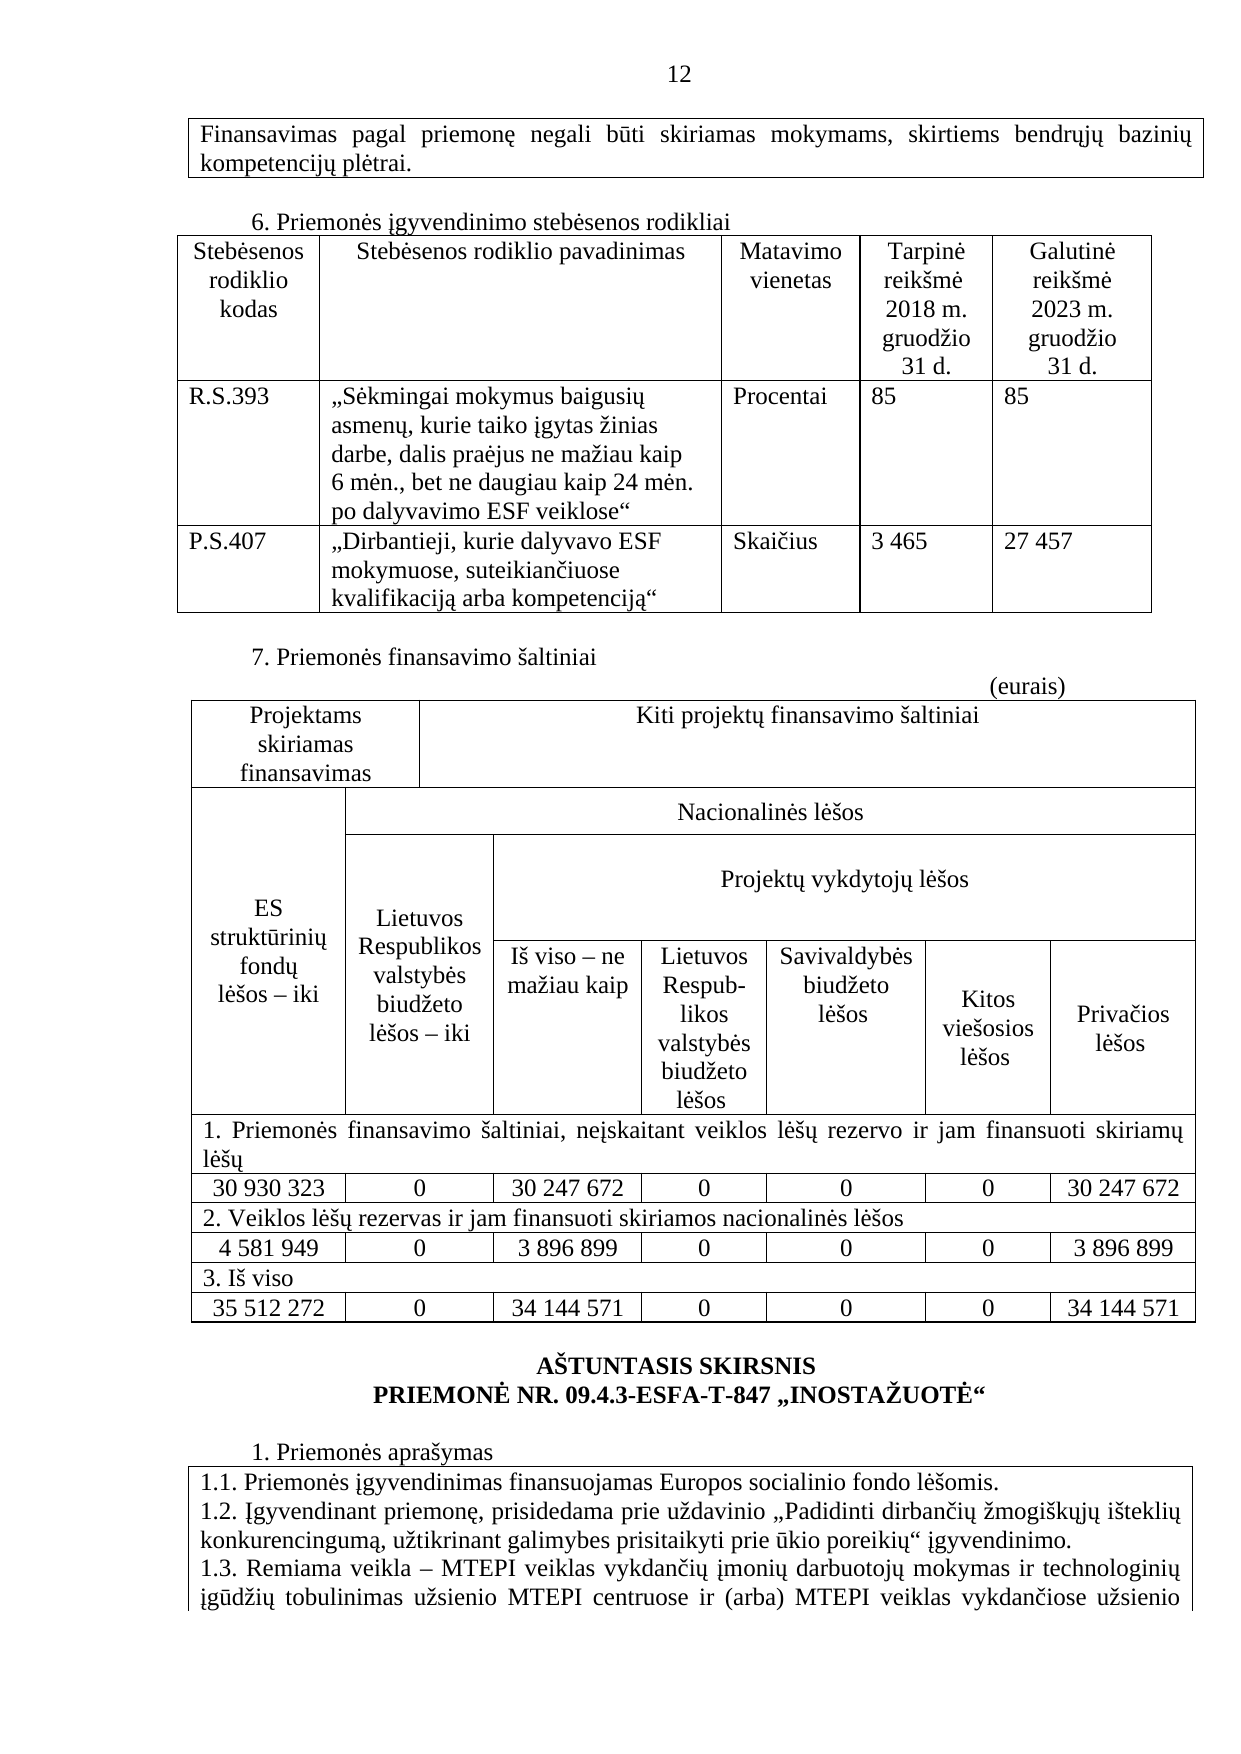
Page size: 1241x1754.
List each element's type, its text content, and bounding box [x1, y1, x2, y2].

table_cell Procentai [722, 381, 859, 525]
table_cell 0 [346, 1174, 493, 1202]
table_cell 2. Veiklos lėšų rezervas ir jam finansuoti skiriamos nacionalinės lėšos [192, 1203, 1195, 1232]
table_cell 4 581 949 [192, 1233, 345, 1262]
table_cell 0 [642, 1174, 766, 1202]
table_cell 85 [993, 381, 1151, 525]
table_cell 85 [861, 381, 992, 525]
table_cell 1. Priemonės finansavimo šaltiniai, neįskaitant veiklos lėšų rezervo ir jam finansuoti skiriamų lėšų [192, 1115, 1195, 1172]
table_header Stebėsenos rodiklio pavadinimas [320, 236, 721, 380]
table_cell 30 247 672 [1051, 1174, 1195, 1202]
table_cell 27 457 [993, 526, 1151, 612]
table_cell 0 [642, 1233, 766, 1262]
table_cell 0 [767, 1174, 925, 1202]
table_cell Iš viso – ne mažiau kaip [494, 941, 641, 1114]
text 6. Priemonės įgyvendinimo stebėsenos rodikliai [177, 207, 1181, 235]
table_cell 0 [642, 1293, 766, 1321]
table_cell 30 247 672 [494, 1174, 641, 1202]
table_cell ES struktūrinių fondų lėšos – iki [192, 788, 345, 1114]
table_cell 0 [767, 1293, 925, 1321]
table_cell „Dirbantieji, kurie dalyvavo ESF mokymuose, suteikiančiuose kvalifikaciją arba kompetenciją“ [320, 526, 721, 612]
table_header Finansavimas pagal priemonę negali būti skiriamas mokymams, skirtiems bendrųjų bazinių kompetencijų plėtrai. [189, 119, 1203, 177]
table_cell 0 [926, 1233, 1050, 1262]
table_header Tarpinė reikšmė 2018 m. gruodžio 31 d. [861, 236, 992, 380]
table_cell P.S.407 [178, 526, 319, 612]
text 1. Priemonės aprašymas [177, 1437, 1181, 1466]
table_cell Nacionalinės lėšos [346, 788, 1195, 834]
table_cell R.S.393 [178, 381, 319, 525]
table_cell 30 930 323 [192, 1174, 345, 1202]
table_cell Privačios lėšos [1051, 941, 1195, 1114]
table_cell Projektų vykdytojų lėšos [494, 835, 1195, 940]
table_cell 0 [346, 1293, 493, 1321]
table_cell 34 144 571 [494, 1293, 641, 1321]
table_cell 0 [926, 1293, 1050, 1321]
table_header Matavimo vienetas [722, 236, 859, 380]
table_cell 3 896 899 [1051, 1233, 1195, 1262]
text (eurais) [177, 671, 1181, 699]
table_header 1.1. Priemonės įgyvendinimas finansuojamas Europos socialinio fondo lėšomis. [189, 1467, 1192, 1496]
table_cell 0 [926, 1174, 1050, 1202]
table_cell Kitos viešosios lėšos [926, 941, 1050, 1114]
text 7. Priemonės finansavimo šaltiniai [177, 642, 1181, 671]
table_cell 35 512 272 [192, 1293, 345, 1321]
table_cell Skaičius [722, 526, 859, 612]
table_cell 3 465 [861, 526, 992, 612]
table_header Kiti projektų finansavimo šaltiniai [420, 701, 1195, 787]
table_cell „Sėkmingai mokymus baigusių asmenų, kurie taiko įgytas žinias darbe, dalis praėjus ne mažiau kaip 6 mėn., bet ne daugiau kaip 24 mėn. po dalyvavimo ESF veiklose“ [320, 381, 721, 525]
table_cell Lietuvos Respub-likos valstybės biudžeto lėšos [642, 941, 766, 1114]
table_header Galutinė reikšmė 2023 m. gruodžio 31 d. [993, 236, 1151, 380]
table_cell 34 144 571 [1051, 1293, 1195, 1321]
table_cell 0 [767, 1233, 925, 1262]
table_cell Savivaldybės biudžeto lėšos [767, 941, 925, 1114]
text PRIEMONĖ NR. 09.4.3-ESFA-T-847 „inoSTAŽUOTĖ“ [177, 1380, 1181, 1409]
table_header Stebėsenos rodiklio kodas [178, 236, 319, 380]
table_cell 1.2. Įgyvendinant priemonę, prisidedama prie uždavinio „Padidinti dirbančių žmogiškųjų išteklių konkurencingumą, užtikrinant galimybes prisitaikyti prie ūkio poreikių“ įgyvendinimo. [189, 1496, 1192, 1553]
text AŠTUNTASIS SKIRSNIS [177, 1351, 1181, 1380]
table_cell Lietuvos Respublikos valstybės biudžeto lėšos – iki [346, 835, 493, 1114]
table_header Projektams skiriamas finansavimas [192, 701, 419, 787]
table_cell 0 [346, 1233, 493, 1262]
table_cell 3. Iš viso [192, 1263, 1195, 1292]
table_cell 3 896 899 [494, 1233, 641, 1262]
table_cell 1.3. Remiama veikla – MTEPI veiklas vykdančių įmonių darbuotojų mokymas ir technologinių įgūdžių tobulinimas užsienio MTEPI centruose ir (arba) MTEPI veiklas vykdančiose užsienio [189, 1554, 1192, 1611]
